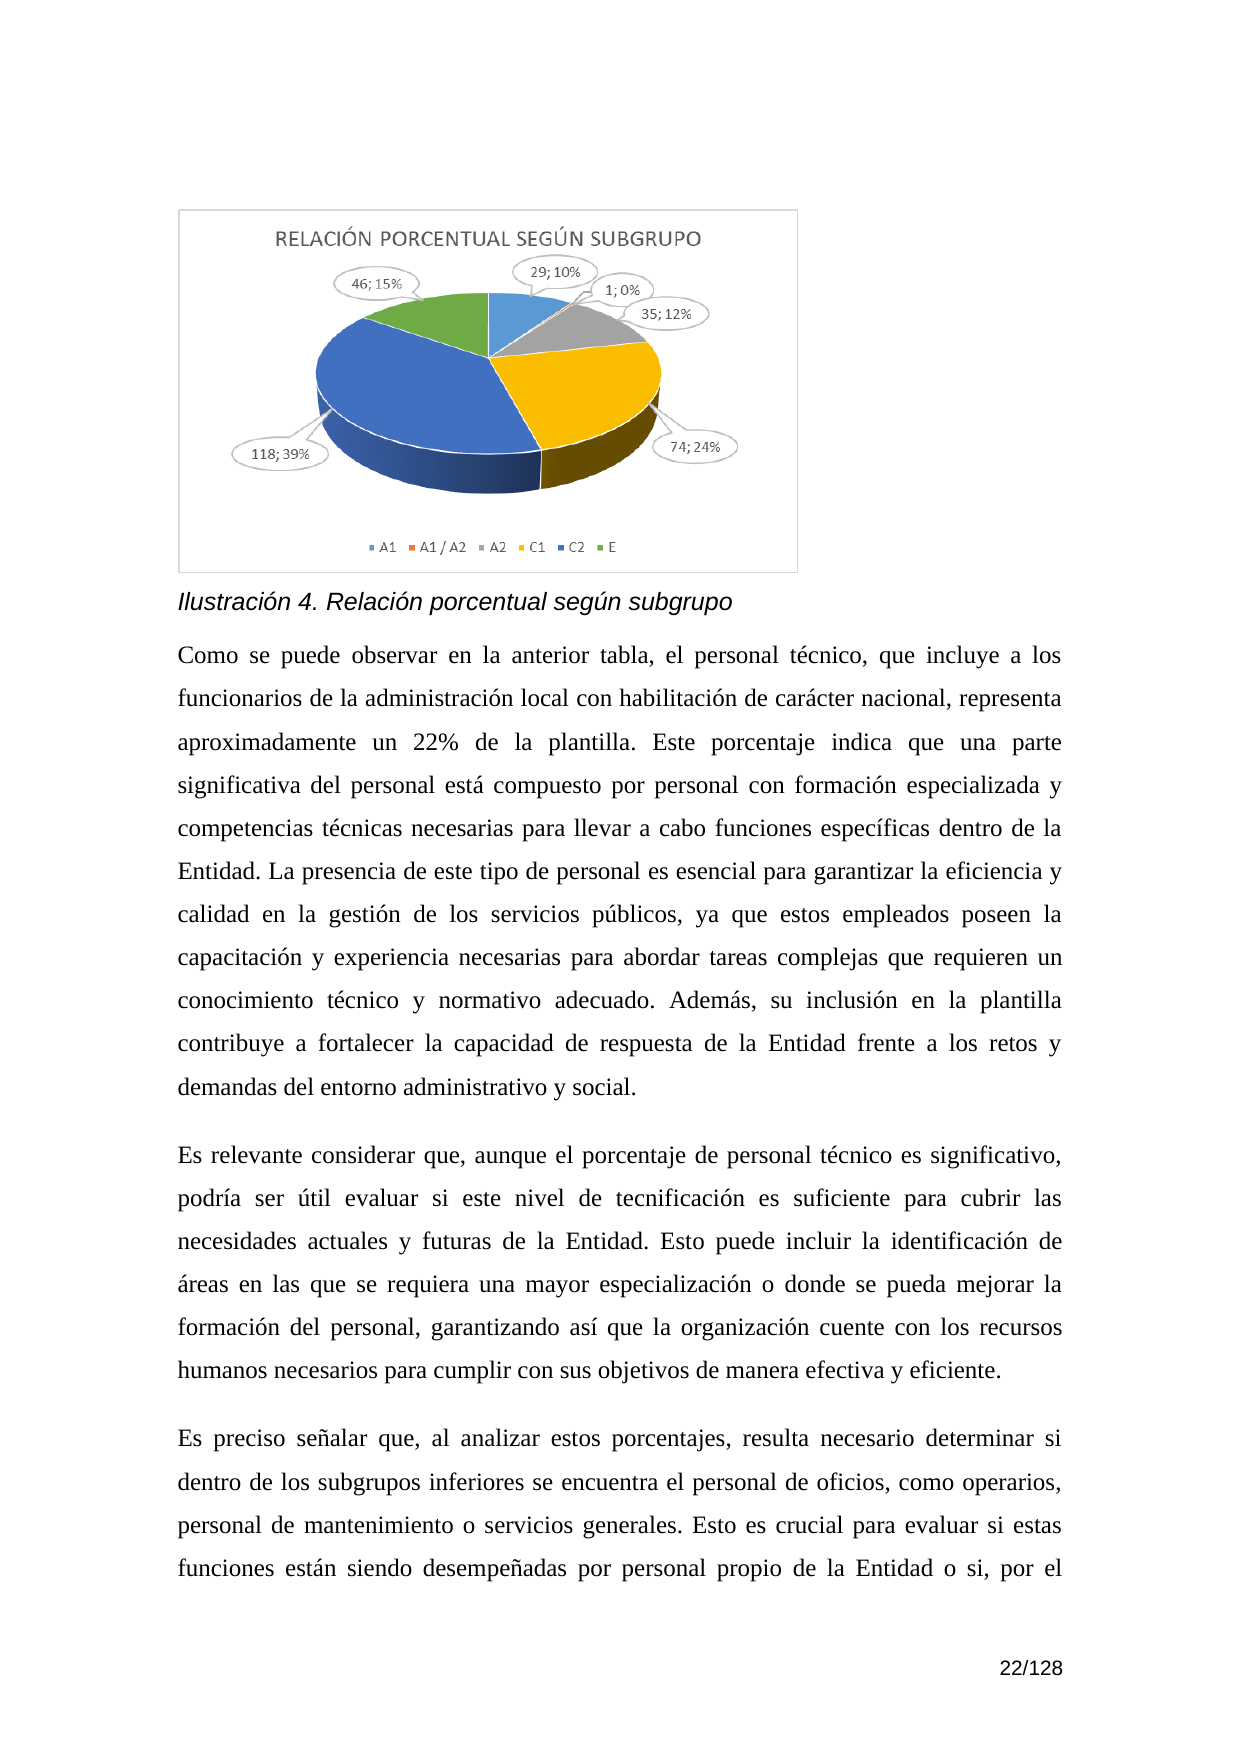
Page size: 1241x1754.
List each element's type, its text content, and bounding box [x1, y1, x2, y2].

text Ilustración 4. Relación porcentual según subgrupo [177, 587, 1063, 615]
text Es relevante considerar que, aunque el porcentaje de personal técnico es significativo, podría ser útil evaluar si este nivel de tecnificación es suficiente para cubrir las necesidades actuales y futuras de la Entidad. Esto puede incluir la identificación de áreas en las que se requiera una mayor especialización o donde se pueda mejorar la formación del personal, garantizando así que la organización cuente con los recursos humanos necesarios para cumplir con sus objetivos de manera efectiva y eficiente. [177, 1140, 1063, 1384]
picture [178, 208, 799, 574]
text Es preciso señalar que, al analizar estos porcentajes, resulta necesario determinar si dentro de los subgrupos inferiores se encuentra el personal de oficios, como operarios, personal de mantenimiento o servicios generales. Esto es crucial para evaluar si estas funciones están siendo desempeñadas por personal propio de la Entidad o si, por el [177, 1423, 1063, 1582]
text Como se puede observar en la anterior tabla, el personal técnico, que incluye a los funcionarios de la administración local con habilitación de carácter nacional, representa aproximadamente un 22% de la plantilla. Este porcentaje indica que una parte significativa del personal está compuesto por personal con formación especializada y competencias técnicas necesarias para llevar a cabo funciones específicas dentro de la Entidad. La presencia de este tipo de personal es esencial para garantizar la eficiencia y calidad en la gestión de los servicios públicos, ya que estos empleados poseen la capacitación y experiencia necesarias para abordar tareas complejas que requieren un conocimiento técnico y normativo adecuado. Además, su inclusión en la plantilla contribuye a fortalecer la capacidad de respuesta de la Entidad frente a los retos y demandas del entorno administrativo y social. [177, 640, 1063, 1100]
